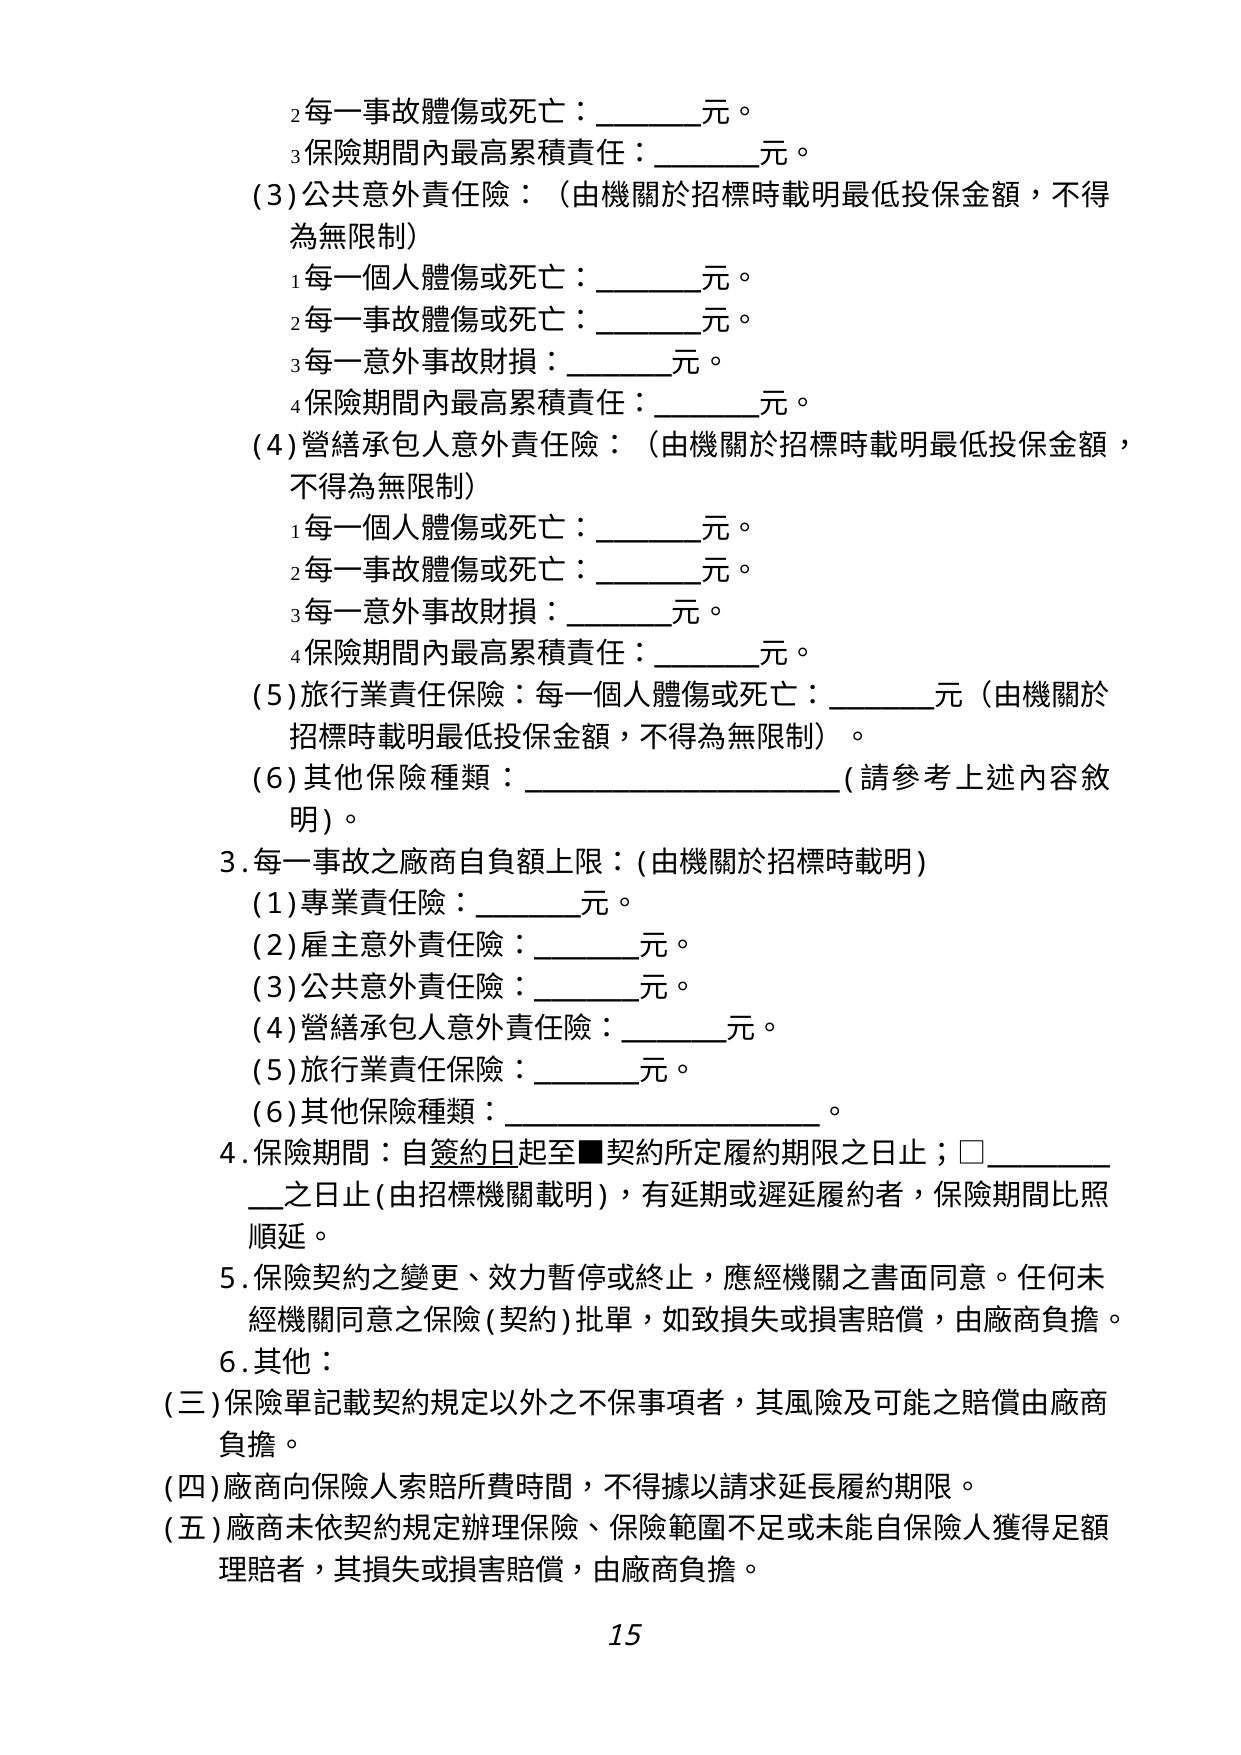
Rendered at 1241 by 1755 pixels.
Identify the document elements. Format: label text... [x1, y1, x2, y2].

text 1每一個人體傷或死亡：______元。 [290, 505, 1110, 547]
text 3每一意外事故財損：______元。 [290, 339, 1110, 380]
text 4.保險期間：自簽約日起至■契約所定履約期限之日止；□_________之日止(由招標機關載明)，有延期或遲延履約者，保險期間比照順延。 [218, 1130, 1110, 1255]
text 3.每一事故之廠商自負額上限：(由機關於招標時載明) [218, 839, 1110, 880]
text (4)營繕承包人意外責任險：______元。 [248, 1005, 1110, 1047]
text (5)旅行業責任保險：______元。 [248, 1047, 1110, 1089]
text 5.保險契約之變更、效力暫停或終止，應經機關之書面同意。任何未經機關同意之保險(契約)批單，如致損失或損害賠償，由廠商負擔。 [218, 1255, 1108, 1339]
text (4)營繕承包人意外責任險：（由機關於招標時載明最低投保金額，不得為無限制） [248, 422, 1110, 505]
text 2每一事故體傷或死亡：______元。 [290, 89, 1110, 130]
text (3)公共意外責任險：______元。 [248, 964, 1110, 1005]
text (6)其他保險種類：__________________(請參考上述內容敘明)。 [248, 755, 1110, 839]
text 4保險期間內最高累積責任：______元。 [290, 380, 1110, 422]
text (三)保險單記載契約規定以外之不保事項者，其風險及可能之賠償由廠商負擔。 [159, 1380, 1110, 1464]
text 3保險期間內最高累積責任：______元。 [290, 130, 1110, 172]
text 4保險期間內最高累積責任：______元。 [290, 630, 1110, 672]
text (6)其他保險種類：__________________。 [248, 1089, 1110, 1130]
text (5)旅行業責任保險：每一個人體傷或死亡：______元（由機關於招標時載明最低投保金額，不得為無限制）。 [248, 672, 1110, 755]
text 2每一事故體傷或死亡：______元。 [290, 547, 1110, 589]
text (四)廠商向保險人索賠所費時間，不得據以請求延長履約期限。 [159, 1464, 1110, 1505]
text 3每一意外事故財損：______元。 [290, 589, 1110, 630]
text (五)廠商未依契約規定辦理保險、保險範圍不足或未能自保險人獲得足額理賠者，其損失或損害賠償，由廠商負擔。 [159, 1505, 1110, 1589]
text 6.其他： [218, 1339, 1108, 1380]
text 2每一事故體傷或死亡：______元。 [290, 297, 1110, 339]
text (2)雇主意外責任險：______元。 [248, 922, 1110, 964]
text (1)專業責任險：______元。 [248, 880, 1110, 922]
text 1每一個人體傷或死亡：______元。 [290, 255, 1110, 297]
text (3)公共意外責任險：（由機關於招標時載明最低投保金額，不得為無限制） [248, 172, 1110, 255]
